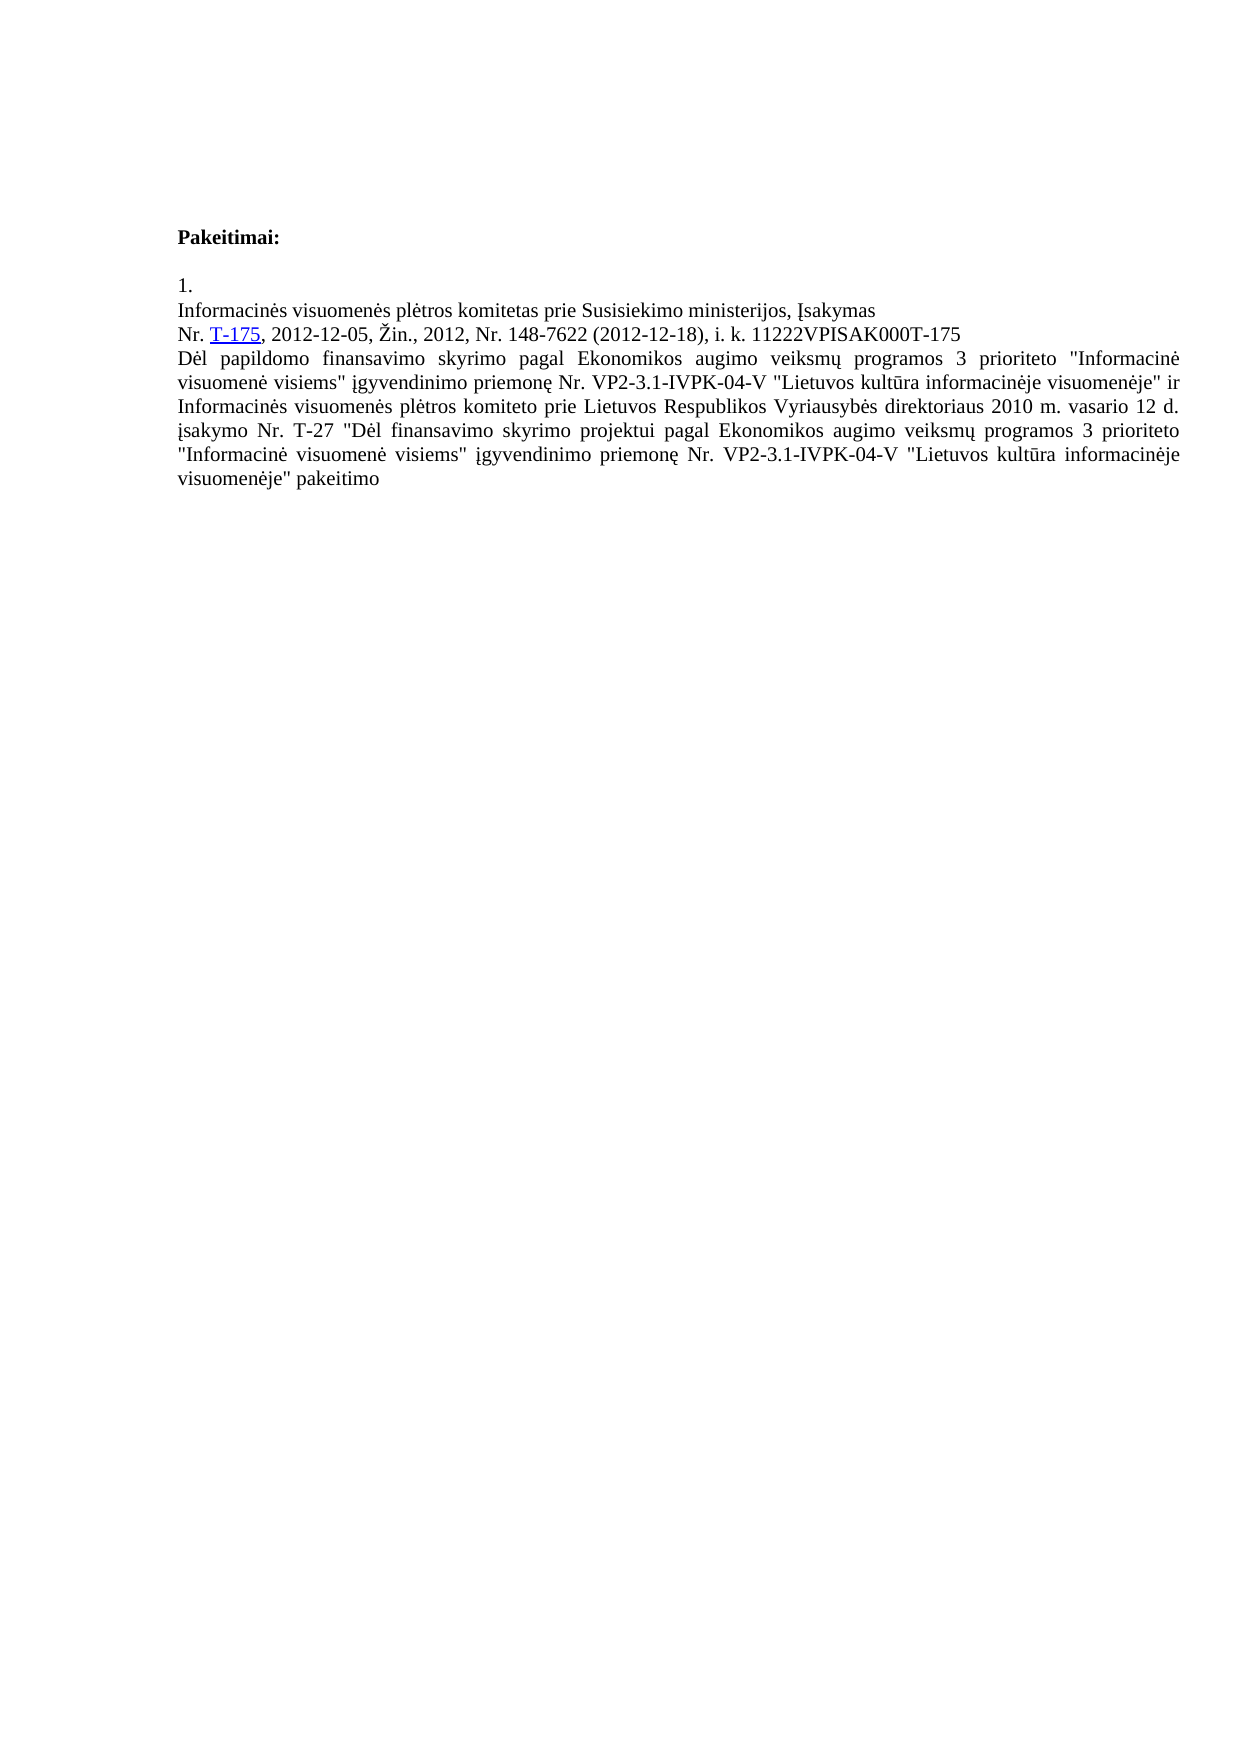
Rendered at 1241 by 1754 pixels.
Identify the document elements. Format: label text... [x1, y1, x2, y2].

text 1. [177, 273, 1181, 297]
text Nr. T-175, 2012-12-05, Žin., 2012, Nr. 148-7622 (2012-12-18), i. k. 11222VPISAK000T-175 [177, 322, 1181, 346]
text Informacinės visuomenės plėtros komitetas prie Susisiekimo ministerijos, Įsakymas [177, 297, 1181, 322]
text Pakeitimai: [177, 225, 1181, 249]
text Dėl papildomo finansavimo skyrimo pagal Ekonomikos augimo veiksmų programos 3 prioriteto "Informacinė visuomenė visiems" įgyvendinimo priemonę Nr. VP2-3.1-IVPK-04-V "Lietuvos kultūra informacinėje visuomenėje" ir Informacinės visuomenės plėtros komiteto prie Lietuvos Respublikos Vyriausybės direktoriaus 2010 m. vasario 12 d. įsakymo Nr. T-27 "Dėl finansavimo skyrimo projektui pagal Ekonomikos augimo veiksmų programos 3 prioriteto "Informacinė visuomenė visiems" įgyvendinimo priemonę Nr. VP2-3.1-IVPK-04-V "Lietuvos kultūra informacinėje visuomenėje" pakeitimo [177, 346, 1181, 490]
